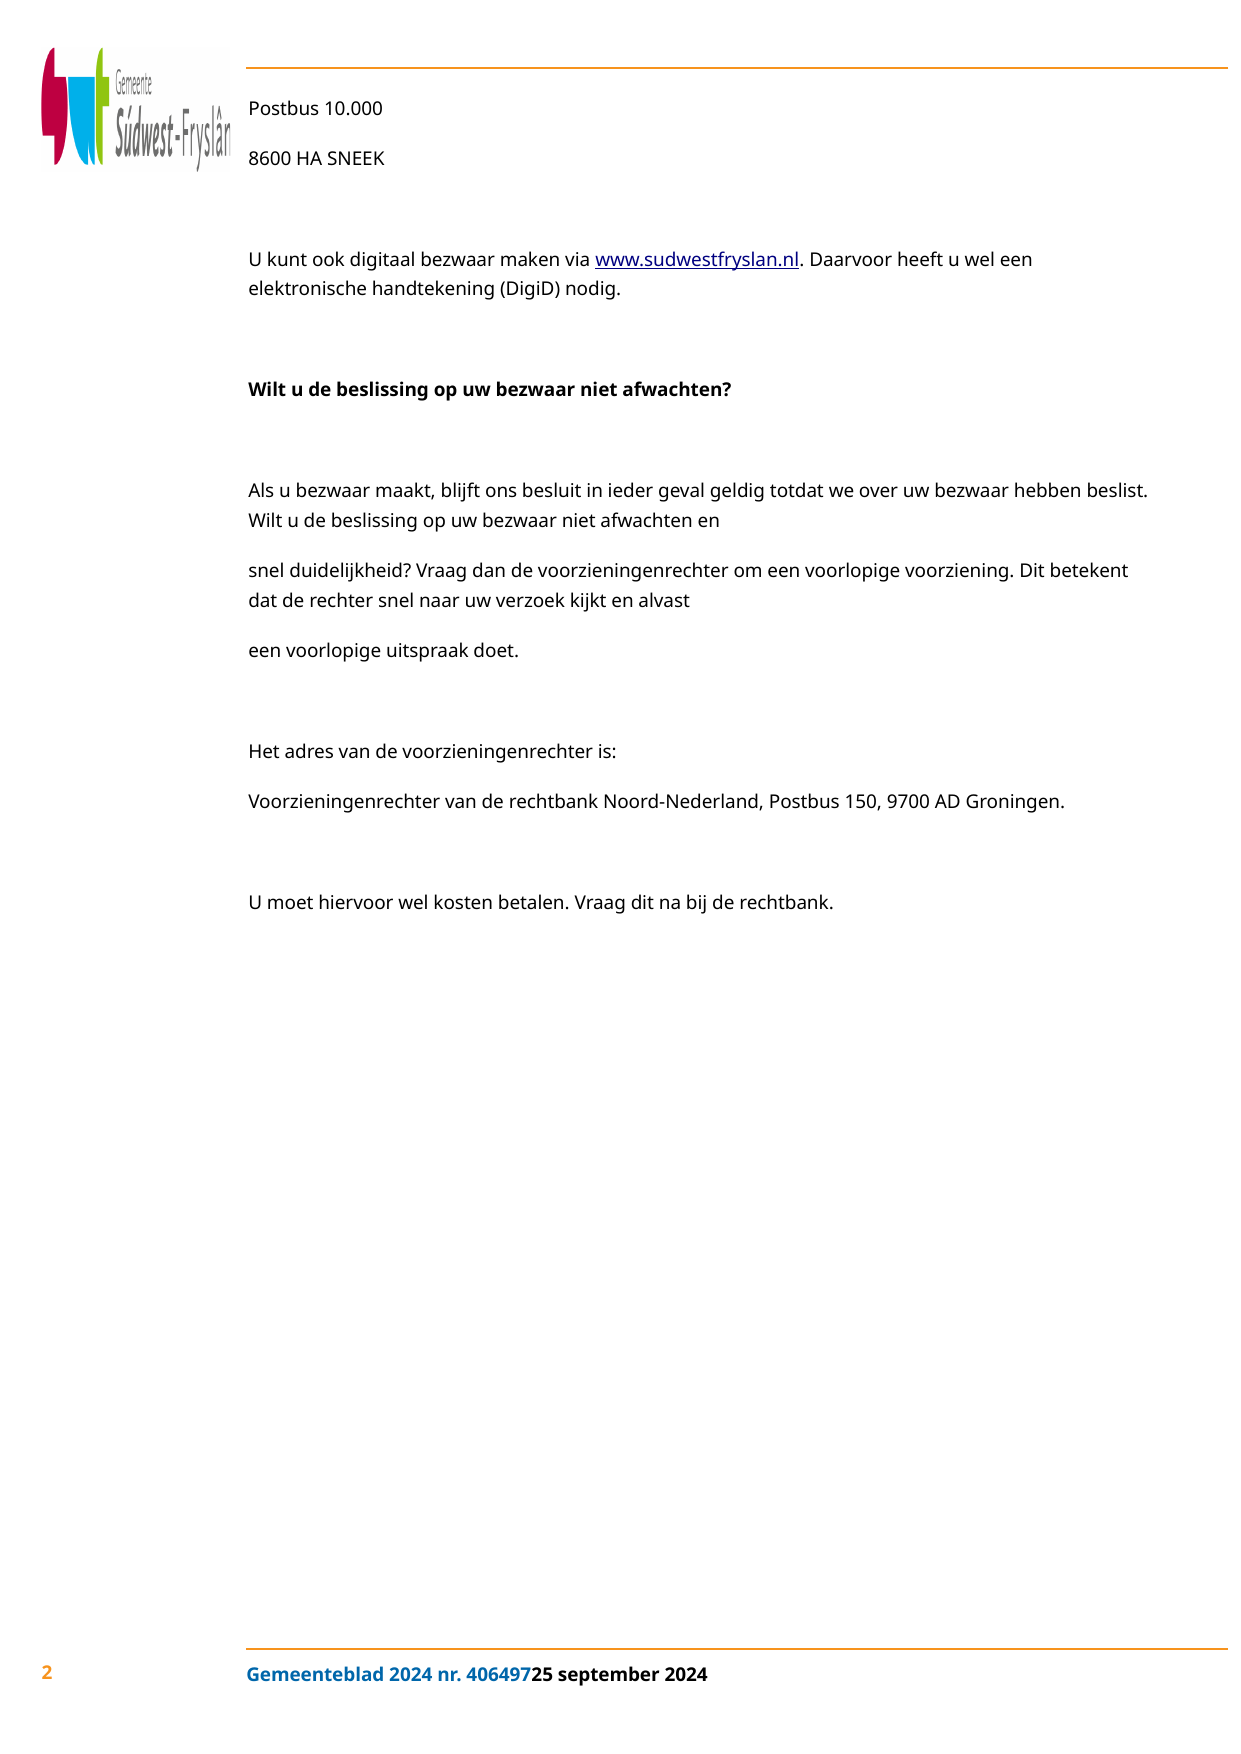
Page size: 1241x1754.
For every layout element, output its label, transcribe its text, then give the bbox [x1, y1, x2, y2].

text 8600 HA SNEEK [248, 145, 1152, 171]
text Het adres van de voorzieningenrechter is: [248, 738, 1152, 764]
text U kunt ook digitaal bezwaar maken via www.sudwestfryslan.nl. Daarvoor heeft u wel een elektronische handtekening (DigiD) nodig. [248, 246, 1152, 301]
text een voorlopige uitspraak doet. [248, 637, 1152, 663]
text Wilt u de beslissing op uw bezwaar niet afwachten? [248, 376, 1152, 402]
text snel duidelijkheid? Vraag dan de voorzieningenrechter om een voorlopige voorziening. Dit betekent dat de rechter snel naar uw verzoek kijkt en alvast [248, 557, 1152, 613]
text Postbus 10.000 [248, 95, 1152, 121]
text Als u bezwaar maakt, blijft ons besluit in ieder geval geldig totdat we over uw bezwaar hebben beslist. Wilt u de beslissing op uw bezwaar niet afwachten en [248, 477, 1152, 533]
text Voorzieningenrechter van de rechtbank Noord-Nederland, Postbus 150, 9700 AD Groningen. [248, 788, 1152, 814]
text U moet hiervoor wel kosten betalen. Vraag dit na bij de rechtbank. [248, 889, 1152, 915]
picture [41, 47, 231, 172]
